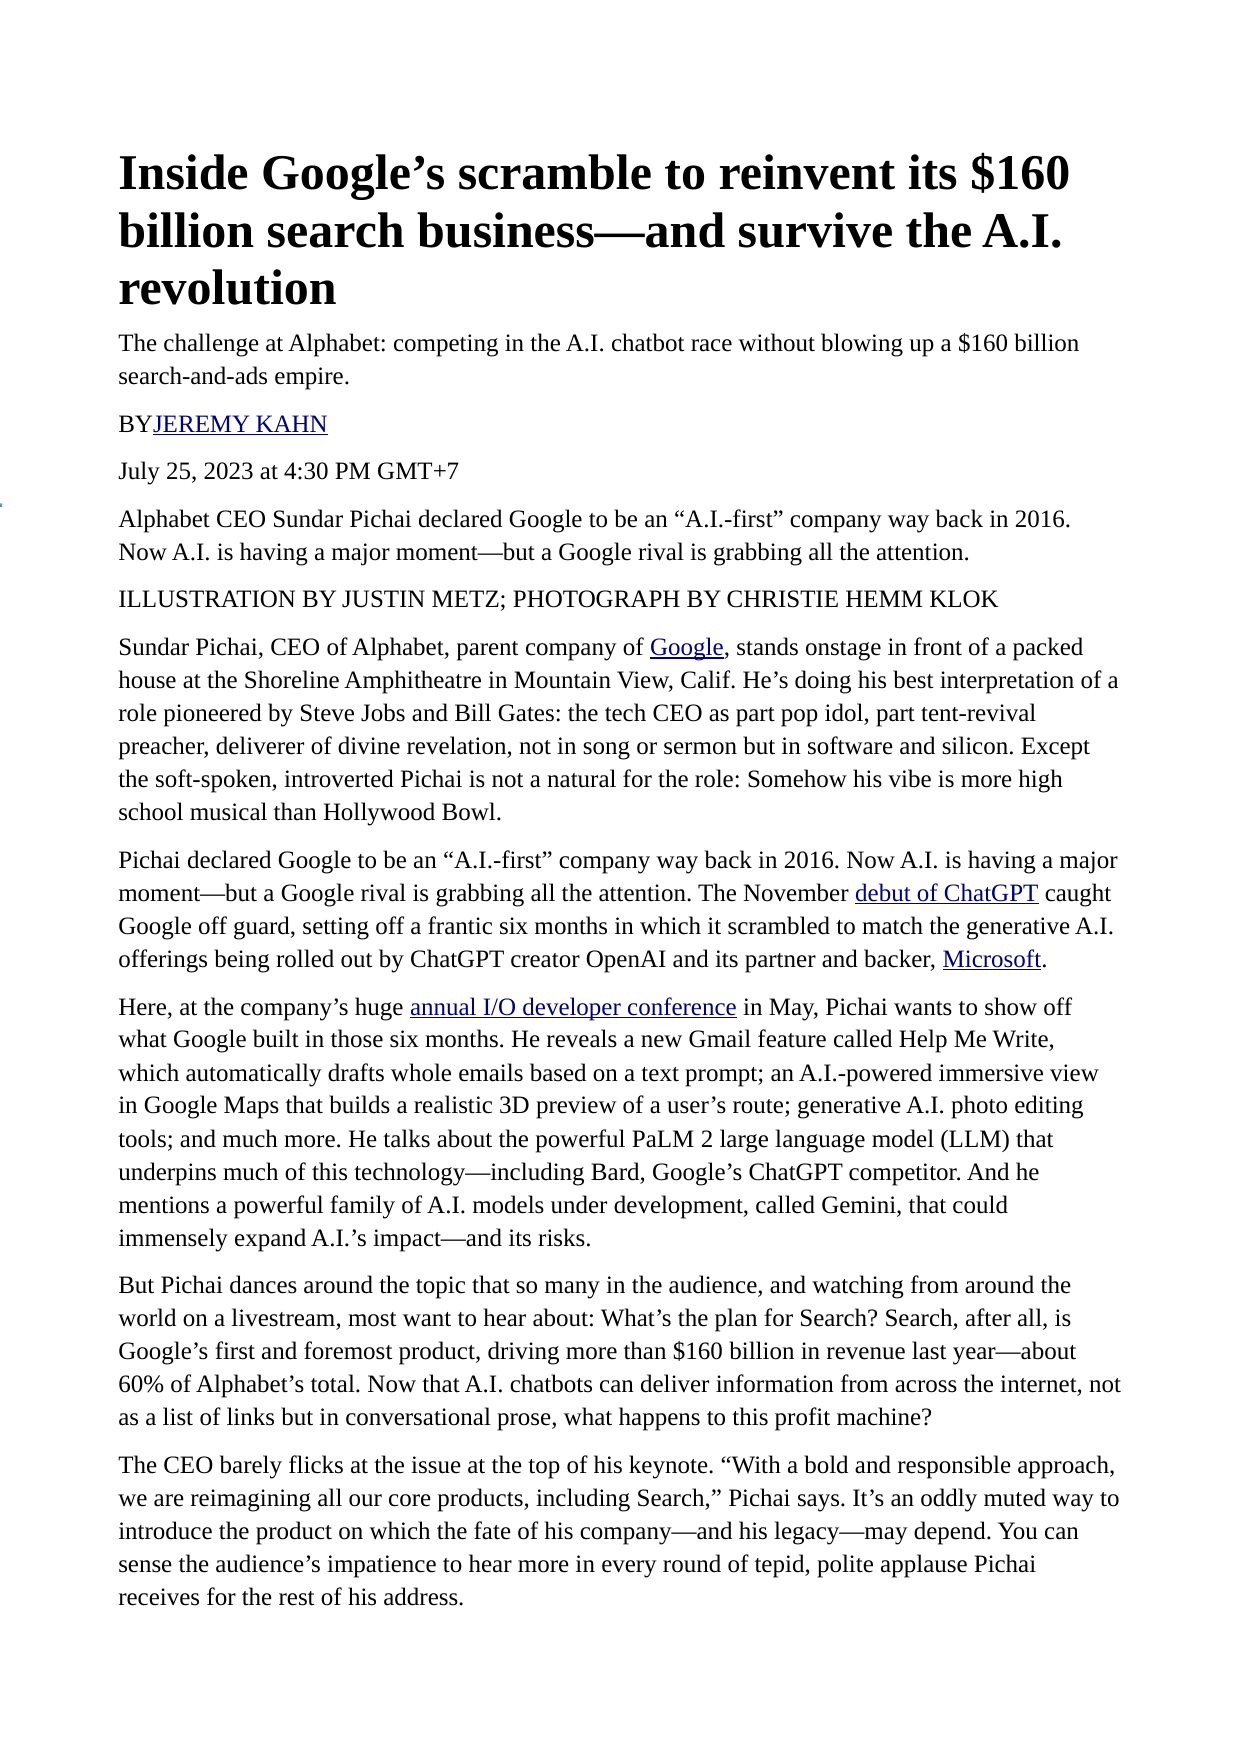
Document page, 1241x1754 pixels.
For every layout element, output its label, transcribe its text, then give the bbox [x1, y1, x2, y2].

text But Pichai dances around the topic that so many in the audience, and watching from around the world on a livestream, most want to hear about: What’s the plan for Search? Search, after all, is Google’s first and foremost product, driving more than $160 billion in revenue last year—about 60% of Alphabet’s total. Now that A.I. chatbots can deliver information from across the internet, not as a list of links but in conversational prose, what happens to this profit machine? [118, 1270, 1122, 1431]
text The challenge at Alphabet: competing in the A.I. chatbot race without blowing up a $160 billion search-and-ads empire. [118, 328, 1122, 390]
text Sundar Pichai, CEO of Alphabet, parent company of Google, stands onstage in front of a packed house at the Shoreline Amphitheatre in Mountain View, Calif. He’s doing his best interpretation of a role pioneered by Steve Jobs and Bill Gates: the tech CEO as part pop idol, part tent-revival preacher, deliverer of divine revelation, not in song or sermon but in software and silicon. Except the soft-spoken, introverted Pichai is not a natural for the role: Somehow his vibe is more high school musical than Hollywood Bowl. [118, 632, 1122, 826]
text Here, at the company’s huge annual I/O developer conference in May, Pichai wants to show off what Google built in those six months. He reveals a new Gmail feature called Help Me Write, which automatically drafts whole emails based on a text prompt; an A.I.-powered immersive view in Google Maps that builds a realistic 3D preview of a user’s route; generative A.I. photo editing tools; and much more. He talks about the powerful PaLM 2 large language model (LLM) that underpins much of this technology—including Bard, Google’s ChatGPT competitor. And he mentions a powerful family of A.I. models under development, called Gemini, that could immensely expand A.I.’s impact—and its risks. [118, 992, 1122, 1251]
subtitle Inside Google’s scramble to reinvent its $160 billion search business—and survive the A.I. revolution [118, 143, 1122, 316]
text Pichai declared Google to be an “A.I.-first” company way back in 2016. Now A.I. is having a major moment—but a Google rival is grabbing all the attention. The November debut of ChatGPT caught Google off guard, setting off a frantic six months in which it scrambled to match the generative A.I. offerings being rolled out by ChatGPT creator OpenAI and its partner and backer, Microsoft. [118, 845, 1122, 973]
text Alphabet CEO Sundar Pichai declared Google to be an “A.I.-first” company way back in 2016. Now A.I. is having a major moment—but a Google rival is grabbing all the attention. [118, 504, 1122, 566]
text July 25, 2023 at 4:30 PM GMT+7 [118, 456, 1122, 485]
text BYJEREMY KAHN [118, 409, 1122, 437]
text ILLUSTRATION BY JUSTIN METZ; PHOTOGRAPH BY CHRISTIE HEMM KLOK [118, 584, 1122, 613]
text The CEO barely flicks at the issue at the top of his keynote. “With a bold and responsible approach, we are reimagining all our core products, including Search,” Pichai says. It’s an oddly muted way to introduce the product on which the fate of his company—and his legacy—may depend. You can sense the audience’s impatience to hear more in every round of tepid, polite applause Pichai receives for the rest of his address. [118, 1450, 1122, 1611]
